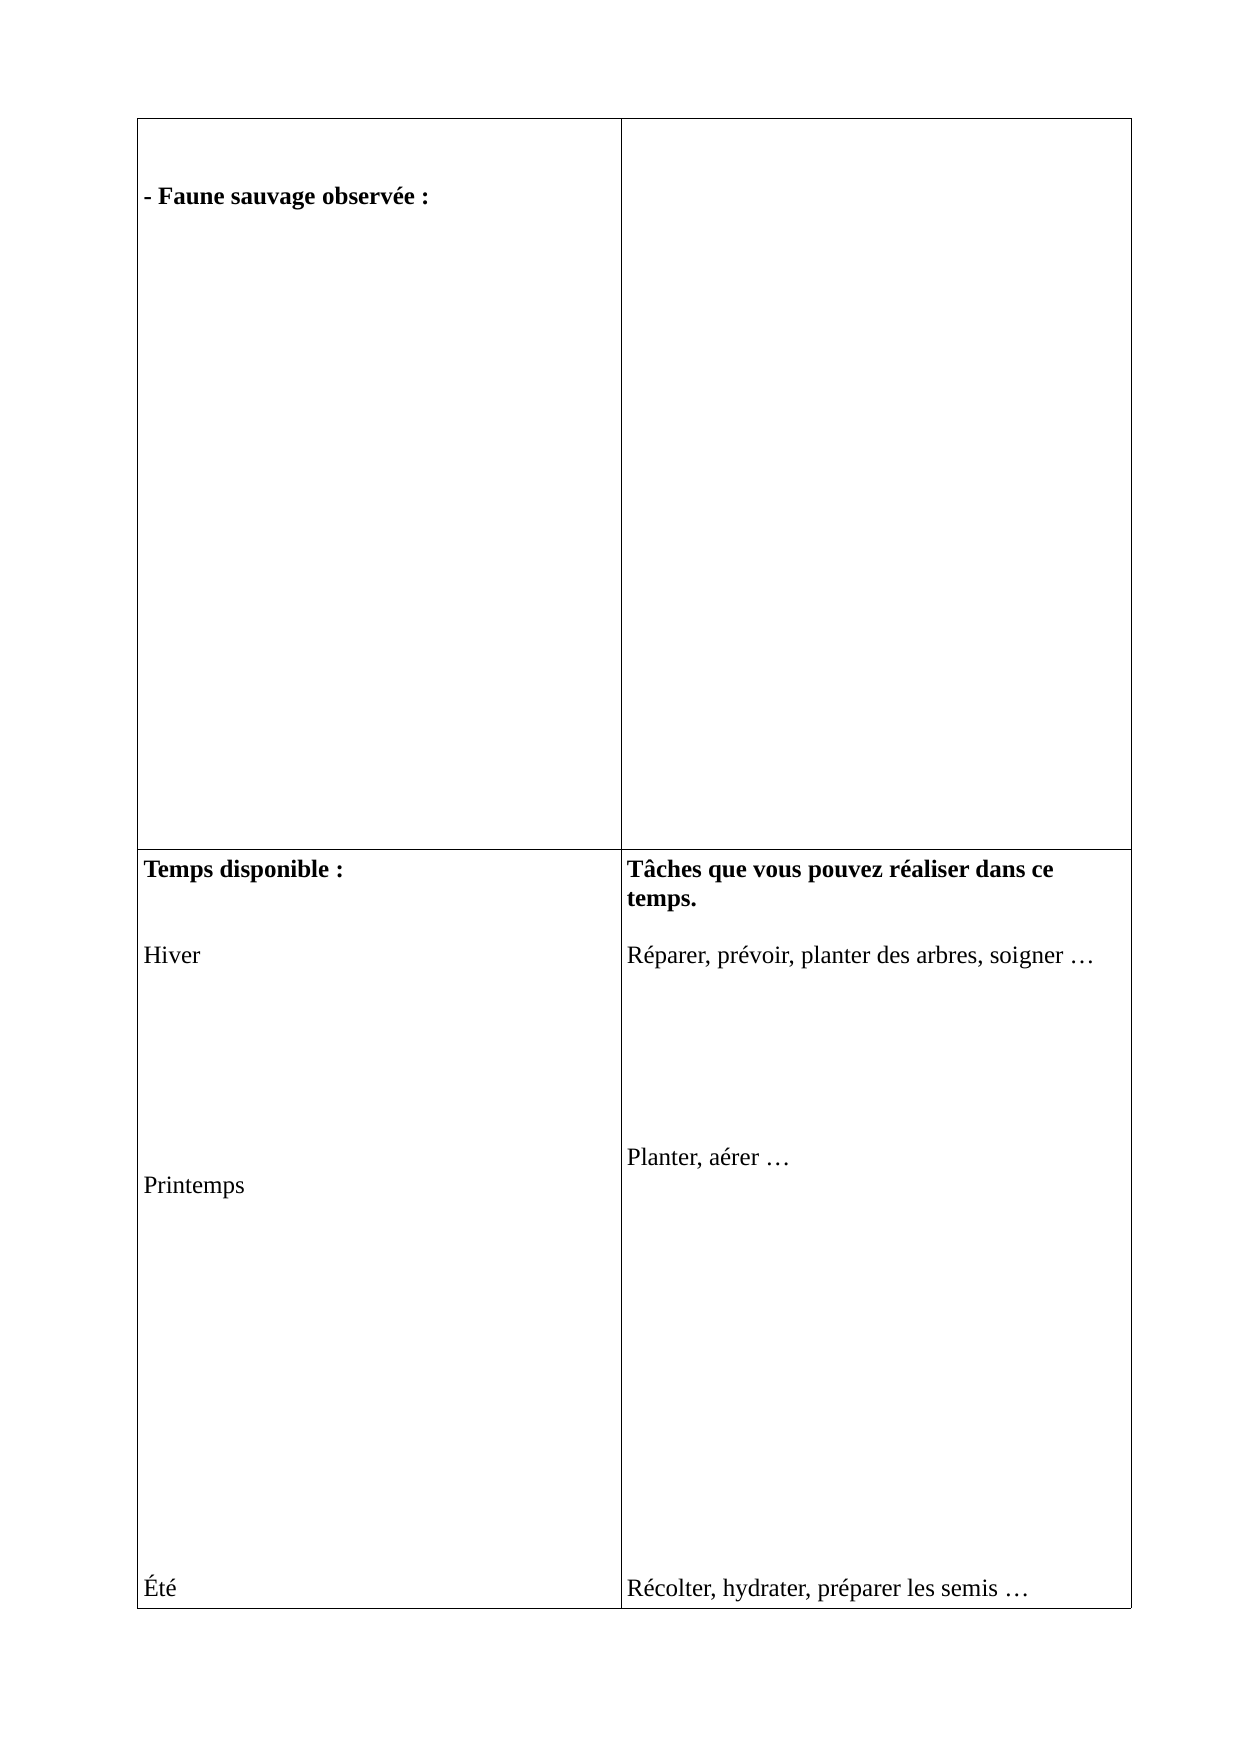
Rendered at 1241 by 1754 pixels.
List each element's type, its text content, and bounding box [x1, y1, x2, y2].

table_cell [622, 119, 1131, 848]
table_cell Temps disponible : Hiver Printemps Été [138, 850, 621, 1607]
table_cell Tâches que vous pouvez réaliser dans ce temps. Réparer, prévoir, planter des arbres, soigner … Planter, aérer … Récolter, hydrater, préparer les semis … [622, 850, 1131, 1607]
table_cell - Faune sauvage observée : [138, 119, 621, 848]
